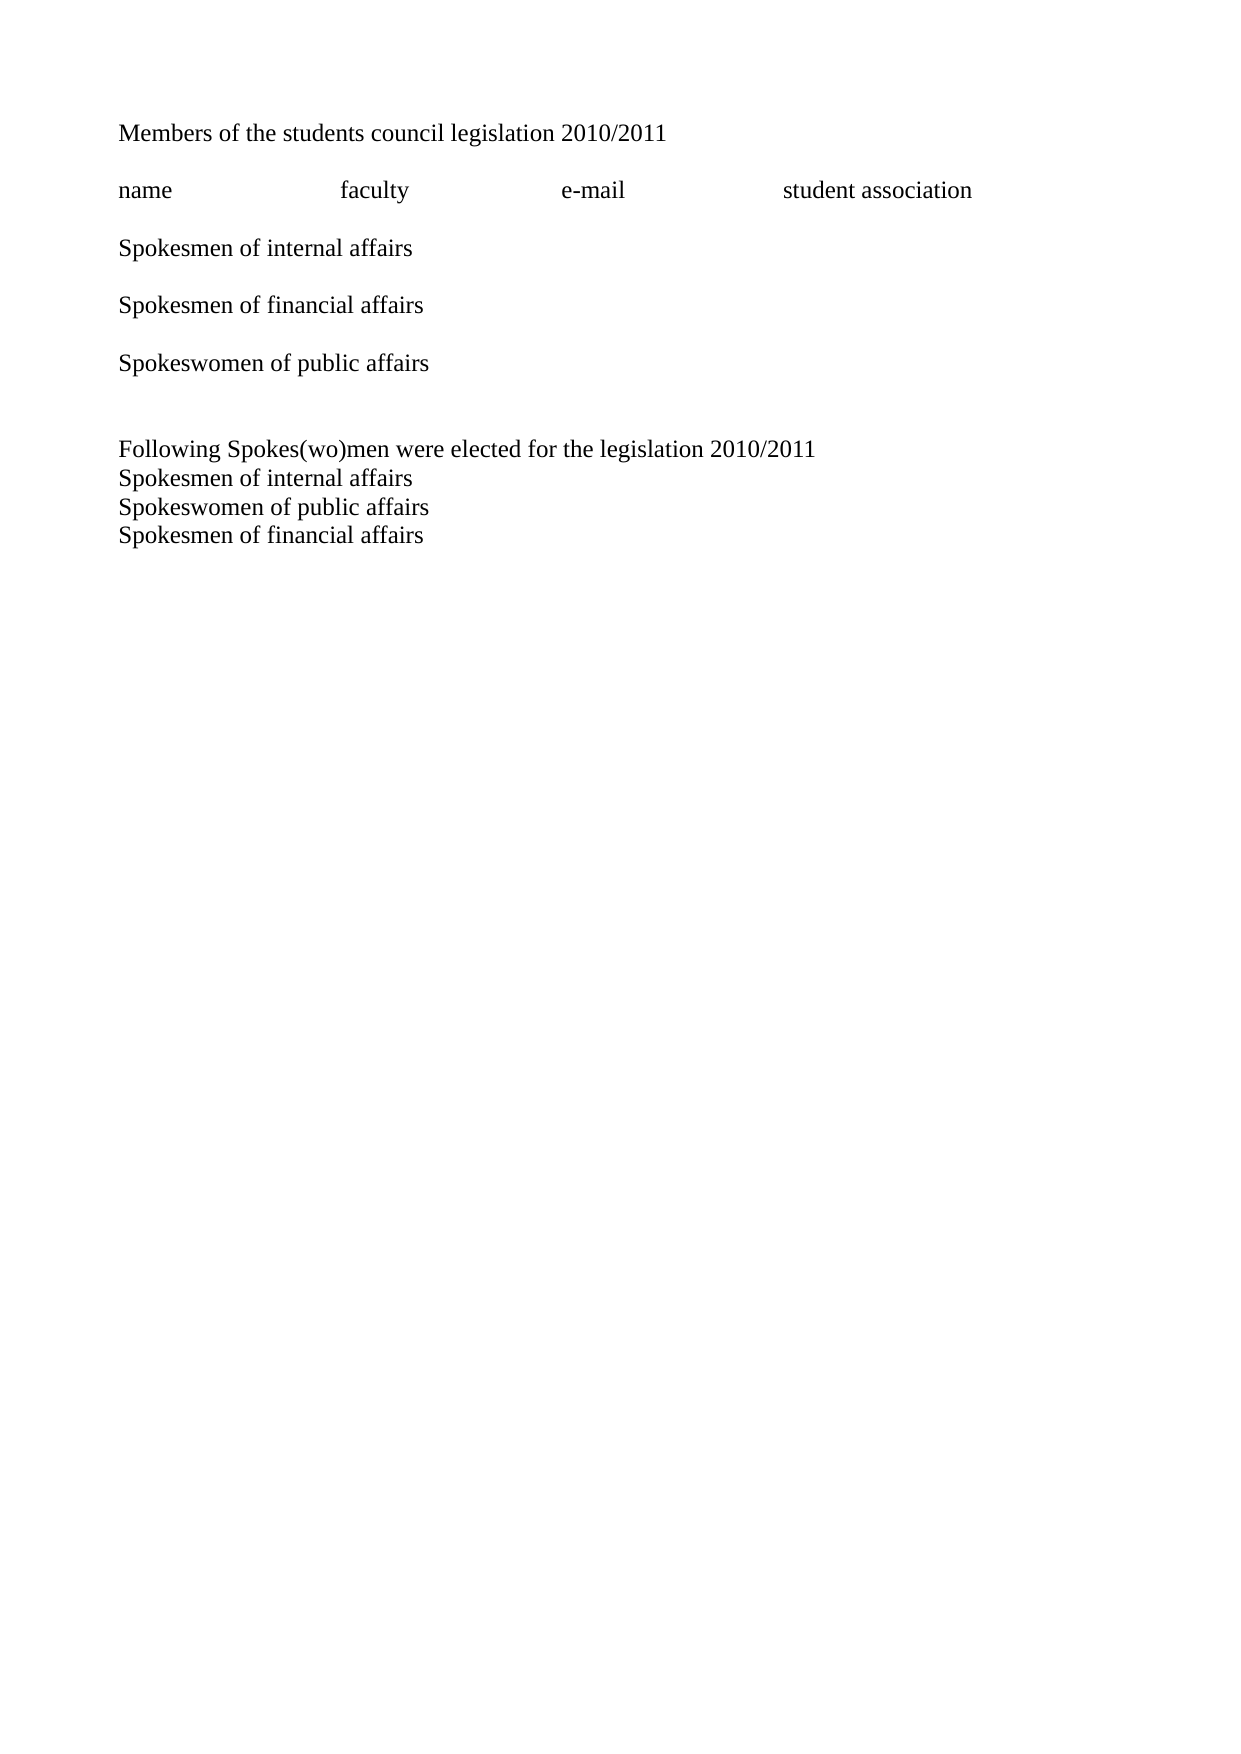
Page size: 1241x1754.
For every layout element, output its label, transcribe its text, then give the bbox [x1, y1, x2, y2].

text Members of the students council legislation 2010/2011 [118, 118, 1122, 147]
text Spokeswomen of public affairs [118, 492, 1122, 521]
text Spokesmen of financial affairs [118, 291, 1122, 319]
text name faculty e-mail student association [118, 176, 1122, 204]
text Spokesmen of internal affairs [118, 463, 1122, 492]
text Spokesmen of financial affairs [118, 521, 1122, 549]
text Spokeswomen of public affairs [118, 348, 1122, 377]
text Following Spokes(wo)men were elected for the legislation 2010/2011 [118, 434, 1122, 463]
text Spokesmen of internal affairs [118, 233, 1122, 262]
